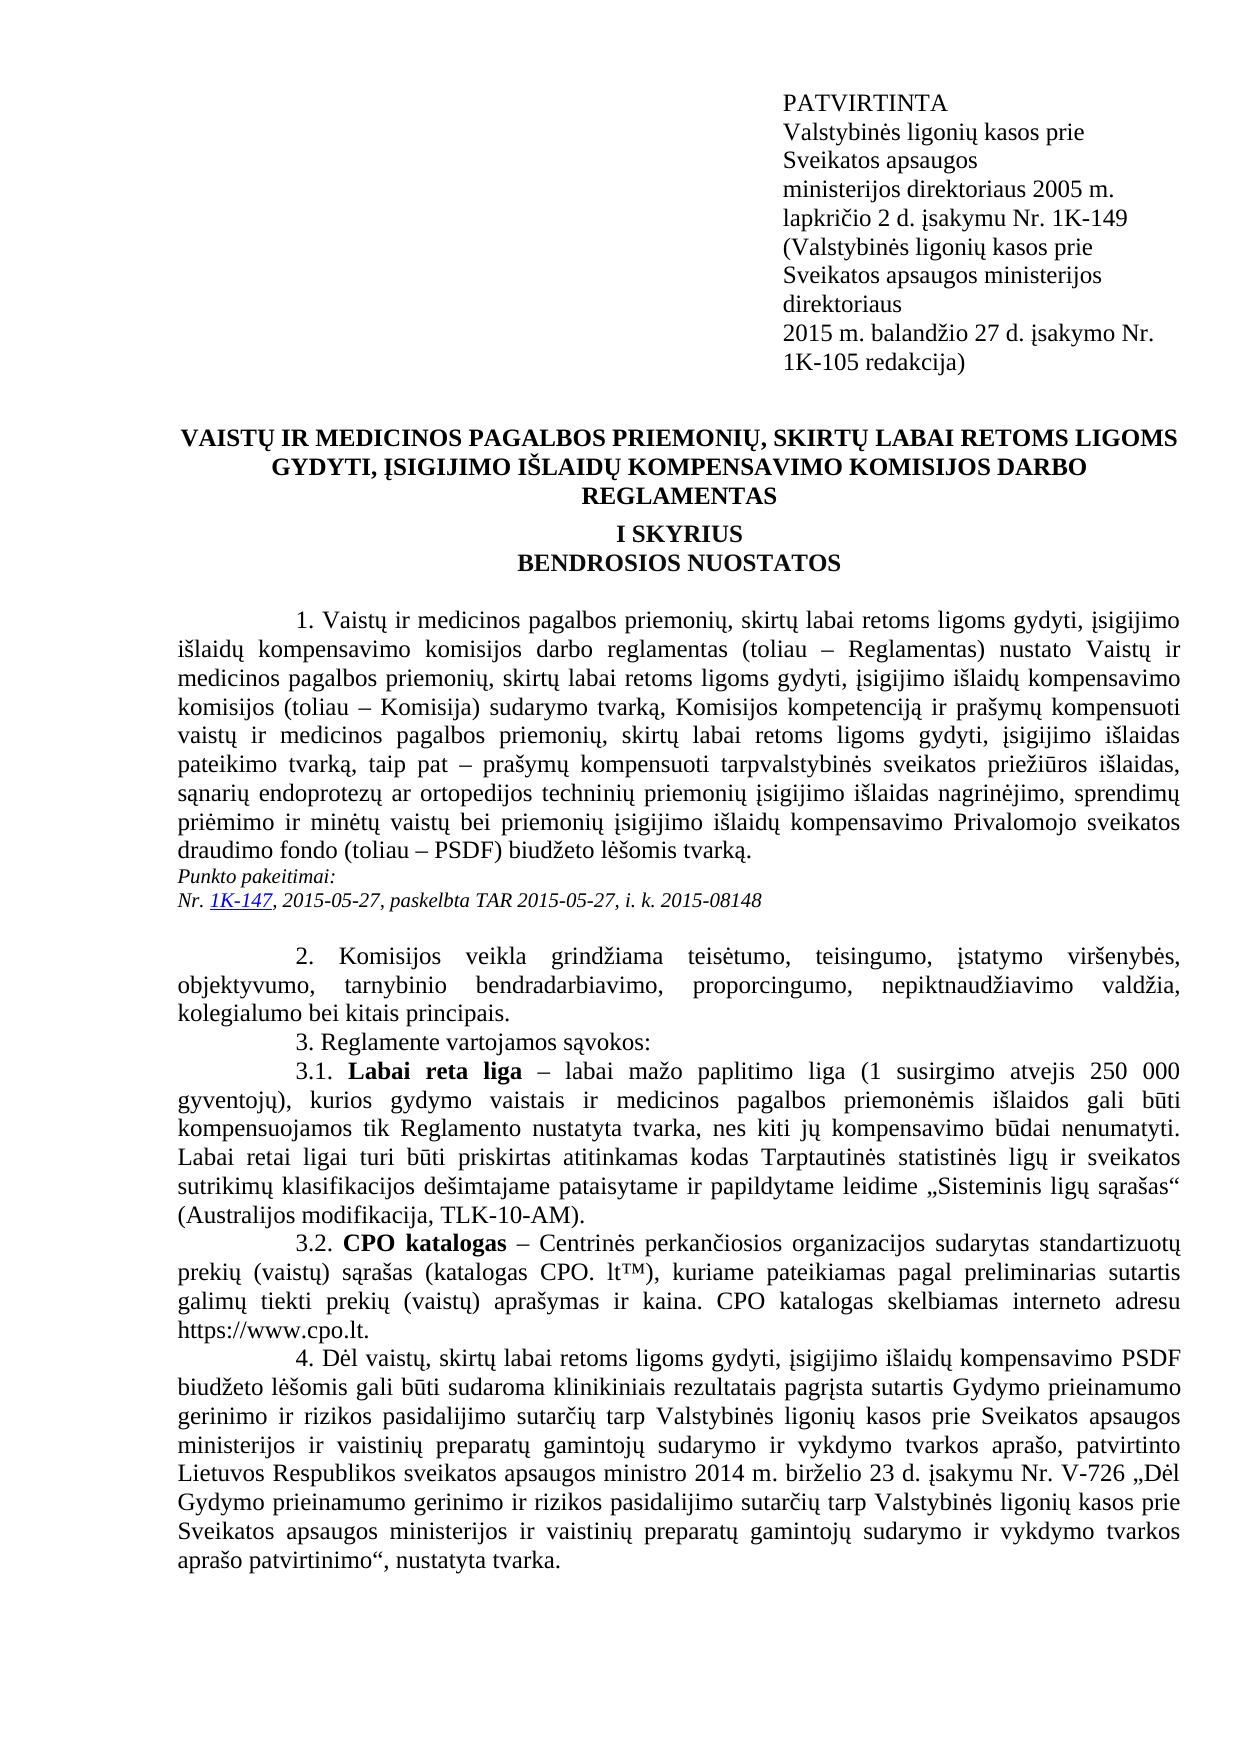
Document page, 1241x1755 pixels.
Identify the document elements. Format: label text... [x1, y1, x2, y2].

text 3.1. Labai reta liga – labai mažo paplitimo liga (1 susirgimo atvejis 250 000 gyventojų), kurios gydymo vaistais ir medicinos pagalbos priemonėmis išlaidos gali būti kompensuojamos tik Reglamento nustatyta tvarka, nes kiti jų kompensavimo būdai nenumatyti. Labai retai ligai turi būti priskirtas atitinkamas kodas Tarptautinės statistinės ligų ir sveikatos sutrikimų klasifikacijos dešimtajame pataisytame ir papildytame leidime „Sisteminis ligų sąrašas“ (Australijos modifikacija, TLK-10-AM). [177, 1056, 1181, 1228]
text 3. Reglamente vartojamos sąvokos: [177, 1027, 1181, 1056]
text I SKYRIUS [177, 519, 1181, 548]
text 2. Komisijos veikla grindžiama teisėtumo, teisingumo, įstatymo viršenybės, objektyvumo, tarnybinio bendradarbiavimo, proporcingumo, nepiktnaudžiavimo valdžia, kolegialumo bei kitais principais. [177, 941, 1181, 1027]
text Sveikatos apsaugos ministerijos direktoriaus [783, 260, 1181, 318]
text 4. Dėl vaistų, skirtų labai retoms ligoms gydyti, įsigijimo išlaidų kompensavimo PSDF biudžeto lėšomis gali būti sudaroma klinikiniais rezultatais pagrįsta sutartis Gydymo prieinamumo gerinimo ir rizikos pasidalijimo sutarčių tarp Valstybinės ligonių kasos prie Sveikatos apsaugos ministerijos ir vaistinių preparatų gamintojų sudarymo ir vykdymo tvarkos aprašo, patvirtinto Lietuvos Respublikos sveikatos apsaugos ministro 2014 m. birželio 23 d. įsakymu Nr. V-726 „Dėl Gydymo prieinamumo gerinimo ir rizikos pasidalijimo sutarčių tarp Valstybinės ligonių kasos prie Sveikatos apsaugos ministerijos ir vaistinių preparatų gamintojų sudarymo ir vykdymo tvarkos aprašo patvirtinimo“, nustatyta tvarka. [177, 1343, 1181, 1573]
text Nr. 1K-147, 2015-05-27, paskelbta TAR 2015-05-27, i. k. 2015-08148 [177, 888, 1181, 912]
text 1. Vaistų ir medicinos pagalbos priemonių, skirtų labai retoms ligoms gydyti, įsigijimo išlaidų kompensavimo komisijos darbo reglamentas (toliau – Reglamentas) nustato Vaistų ir medicinos pagalbos priemonių, skirtų labai retoms ligoms gydyti, įsigijimo išlaidų kompensavimo komisijos (toliau – Komisija) sudarymo tvarką, Komisijos kompetenciją ir prašymų kompensuoti vaistų ir medicinos pagalbos priemonių, skirtų labai retoms ligoms gydyti, įsigijimo išlaidas pateikimo tvarką, taip pat – prašymų kompensuoti tarpvalstybinės sveikatos priežiūros išlaidas, sąnarių endoprotezų ar ortopedijos techninių priemonių įsigijimo išlaidas nagrinėjimo, sprendimų priėmimo ir minėtų vaistų bei priemonių įsigijimo išlaidų kompensavimo Privalomojo sveikatos draudimo fondo (toliau – PSDF) biudžeto lėšomis tvarką. [177, 605, 1181, 864]
text PATVIRTINTA [783, 88, 1181, 117]
text ministerijos direktoriaus 2005 m. lapkričio 2 d. įsakymu Nr. 1K-149 [783, 174, 1181, 232]
text 2015 m. balandžio 27 d. įsakymo Nr. 1K-105 redakcija) [783, 318, 1181, 375]
text (Valstybinės ligonių kasos prie [783, 232, 1181, 260]
text 3.2. CPO katalogas – Centrinės perkančiosios organizacijos sudarytas standartizuotų prekių (vaistų) sąrašas (katalogas CPO. lt™), kuriame pateikiamas pagal preliminarias sutartis galimų tiekti prekių (vaistų) aprašymas ir kaina. CPO katalogas skelbiamas interneto adresu https://www.cpo.lt. [177, 1228, 1181, 1343]
text Valstybinės ligonių kasos prie Sveikatos apsaugos [783, 117, 1181, 174]
text BENDROSIOS NUOSTATOS [177, 548, 1181, 577]
text Punkto pakeitimai: [177, 864, 1181, 888]
text VAISTŲ IR MEDICINOS PAGALBOS PRIEMONIŲ, SKIRTŲ LABAI RETOMS LIGOMS GYDYTI, ĮSIGIJIMO IŠLAIDŲ KOMPENSAVIMO KOMISIJOS DARBO REGLAMENTAS [177, 423, 1181, 509]
